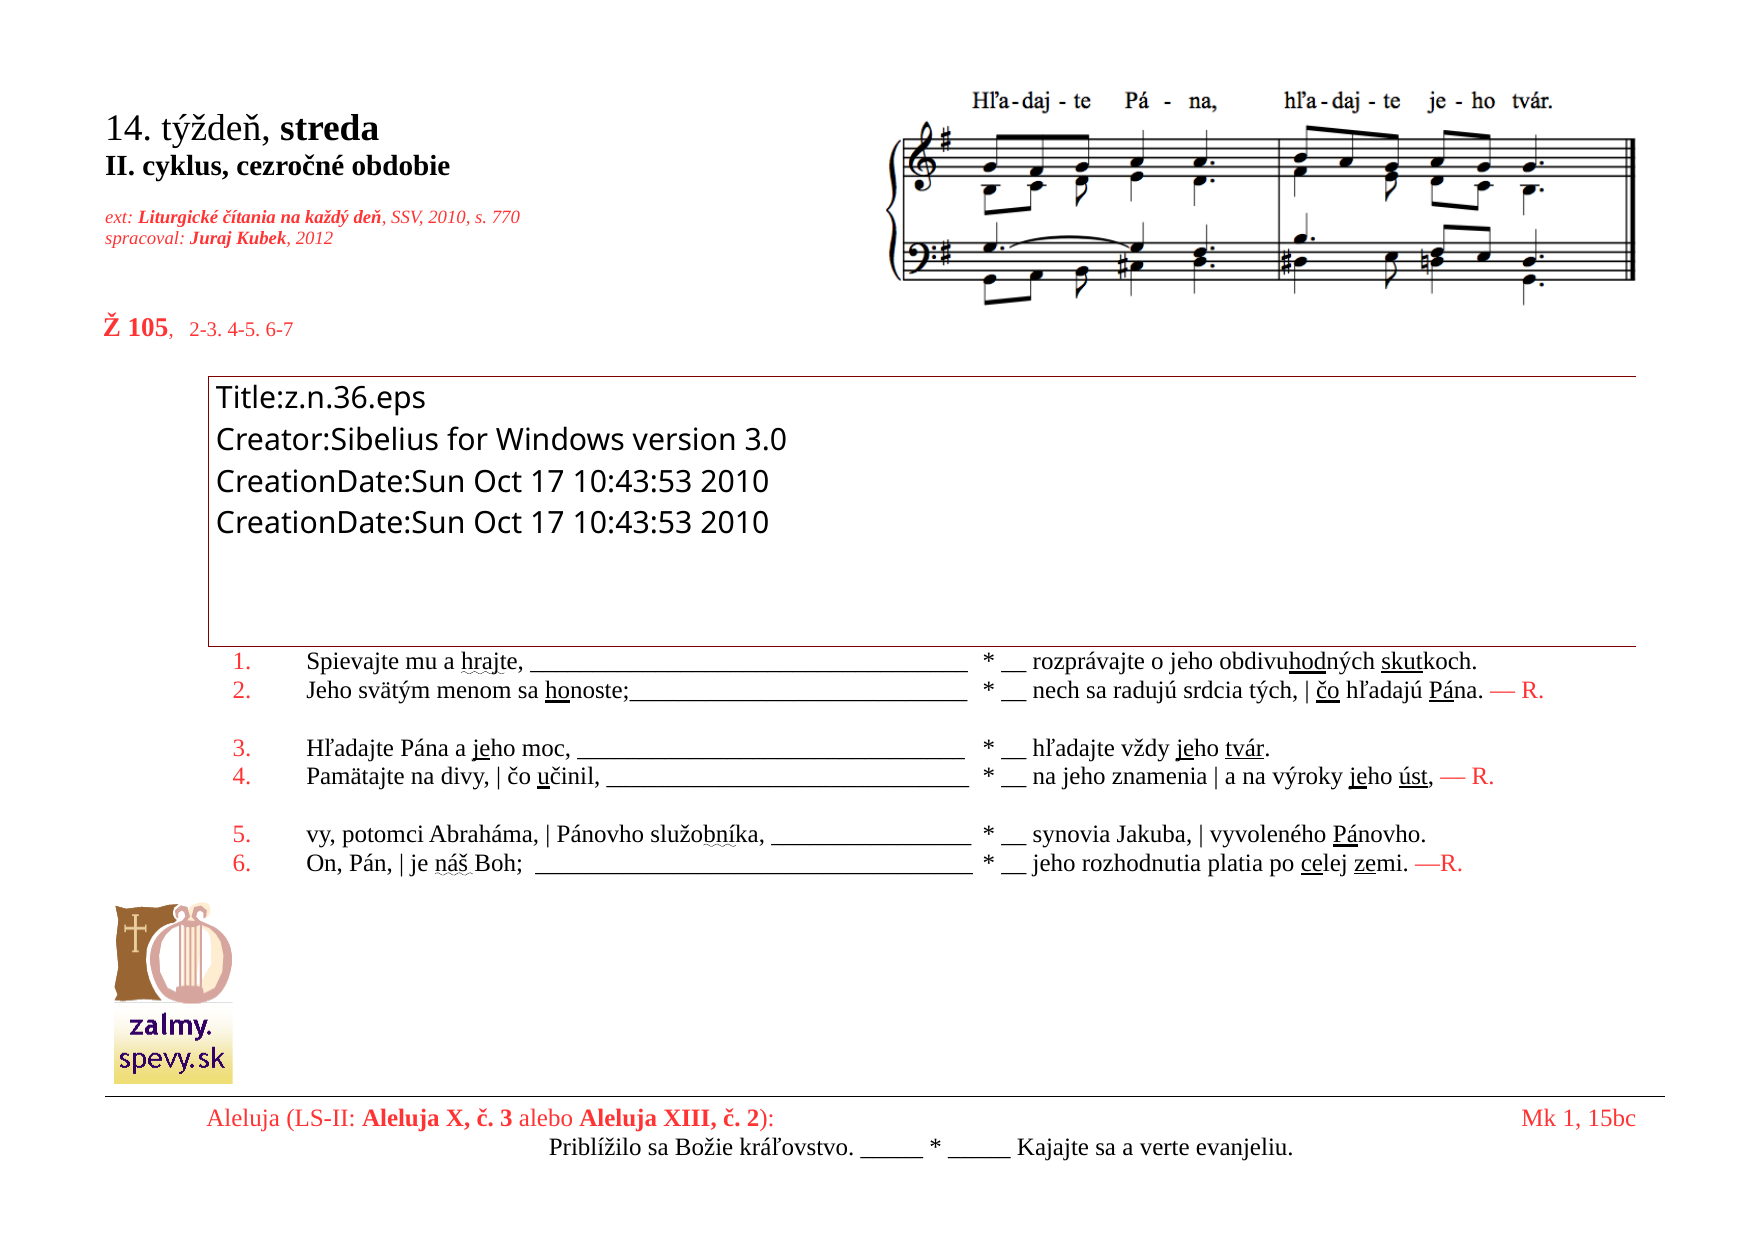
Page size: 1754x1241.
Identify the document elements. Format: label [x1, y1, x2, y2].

picture [878, 76, 1641, 312]
picture [114, 902, 233, 1084]
